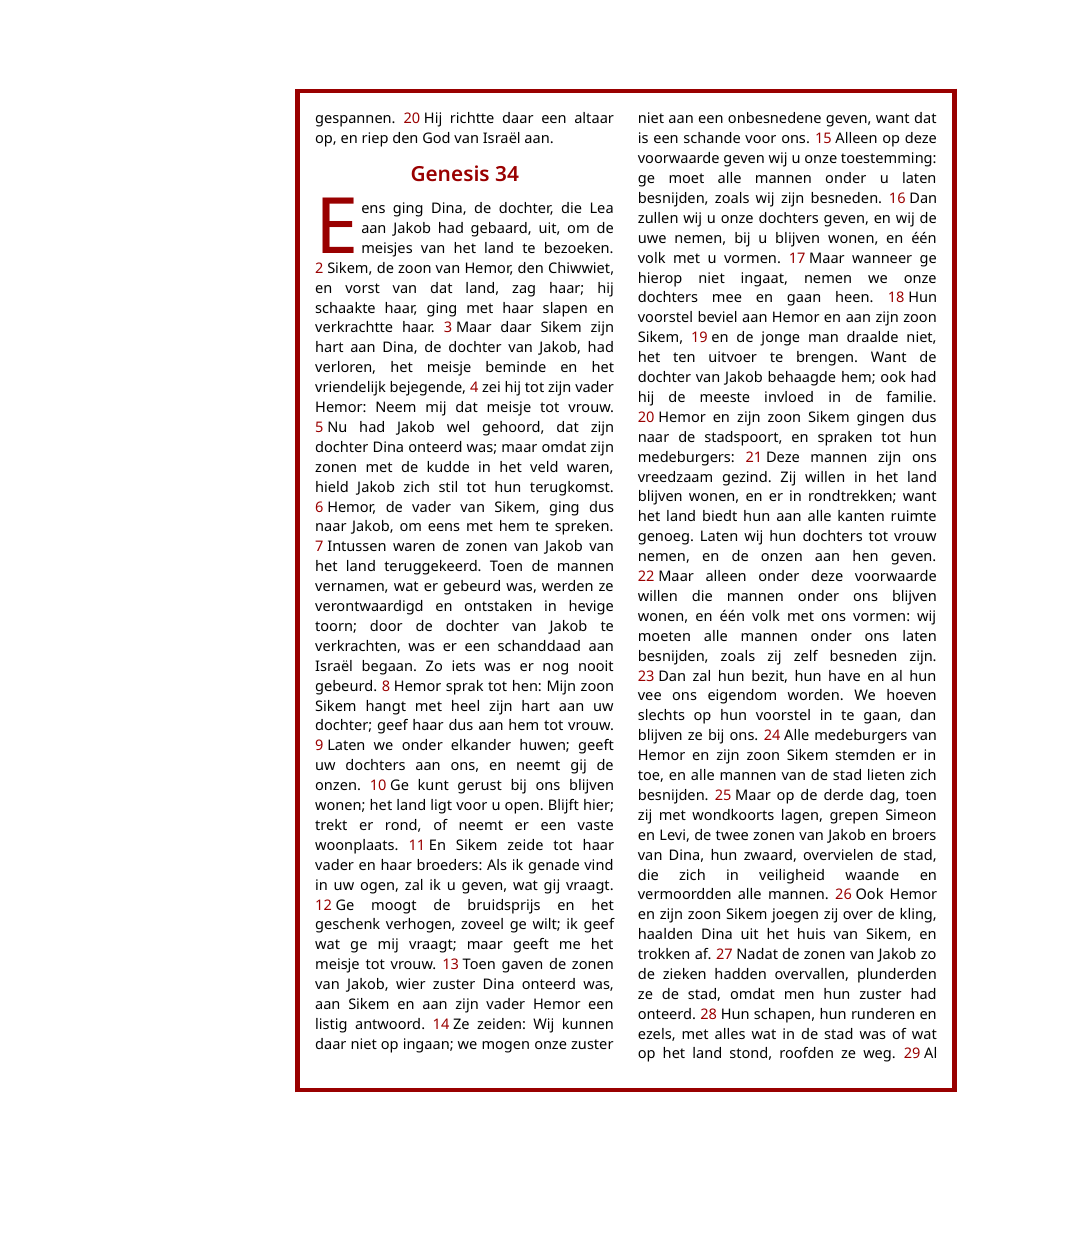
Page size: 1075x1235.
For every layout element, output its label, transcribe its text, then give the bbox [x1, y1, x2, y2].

text gespannen. 20 Hij richtte daar een altaar op, en riep den God van Israël aan. [315, 108, 614, 148]
subtitle Genesis 34 [315, 159, 614, 187]
text Eens ging Dina, de dochter, die Lea aan Jakob had gebaard, uit, om de meisjes van het land te bezoeken. 2 Sikem, de zoon van Hemor, den Chiwwiet, en vorst van dat land, zag haar; hij schaakte haar, ging met haar slapen en verkrachtte haar. 3 Maar daar Sikem zijn hart aan Dina, de dochter van Jakob, had verloren, het meisje beminde en het vriendelijk bejegende, 4 zei hij tot zijn vader Hemor: Neem mij dat meisje tot vrouw. 5 Nu had Jakob wel gehoord, dat zijn dochter Dina onteerd was; maar omdat zijn zonen met de kudde in het veld waren, hield Jakob zich stil tot hun terugkomst. 6 Hemor, de vader van Sikem, ging dus naar Jakob, om eens met hem te spreken. 7 Intussen waren de zonen van Jakob van het land teruggekeerd. Toen de mannen vernamen, wat er gebeurd was, werden ze verontwaardigd en ontstaken in hevige toorn; door de dochter van Jakob te verkrachten, was er een schanddaad aan Israël begaan. Zo iets was er nog nooit gebeurd. 8 Hemor sprak tot hen: Mijn zoon Sikem hangt met heel zijn hart aan uw dochter; geef haar dus aan hem tot vrouw. 9 Laten we onder elkander huwen; geeft uw dochters aan ons, en neemt gij de onzen. 10 Ge kunt gerust bij ons blijven wonen; het land ligt voor u open. Blijft hier; trekt er rond, of neemt er een vaste woonplaats. 11 En Sikem zeide tot haar vader en haar broeders: Als ik genade vind in uw ogen, zal ik u geven, wat gij vraagt. 12 Ge moogt de bruidsprijs en het geschenk verhogen, zoveel ge wilt; ik geef wat ge mij vraagt; maar geeft me het meisje tot vrouw. 13 Toen gaven de zonen van Jakob, wier zuster Dina onteerd was, aan Sikem en aan zijn vader Hemor een listig antwoord. 14 Ze zeiden: Wij kunnen daar niet op ingaan; we mogen onze zuster [315, 198, 614, 1053]
text niet aan een onbesnedene geven, want dat is een schande voor ons. 15 Alleen op deze voorwaarde geven wij u onze toestemming: ge moet alle mannen onder u laten besnijden, zoals wij zijn besneden. 16 Dan zullen wij u onze dochters geven, en wij de uwe nemen, bij u blijven wonen, en één volk met u vormen. 17 Maar wanneer ge hierop niet ingaat, nemen we onze dochters mee en gaan heen. 18 Hun voorstel beviel aan Hemor en aan zijn zoon Sikem, 19 en de jonge man draalde niet, het ten uitvoer te brengen. Want de dochter van Jakob behaagde hem; ook had hij de meeste invloed in de familie. 20 Hemor en zijn zoon Sikem gingen dus naar de stadspoort, en spraken tot hun medeburgers: 21 Deze mannen zijn ons vreedzaam gezind. Zij willen in het land blijven wonen, en er in rondtrekken; want het land biedt hun aan alle kanten ruimte genoeg. Laten wij hun dochters tot vrouw nemen, en de onzen aan hen geven. 22 Maar alleen onder deze voorwaarde willen die mannen onder ons blijven wonen, en één volk met ons vormen: wij moeten alle mannen onder ons laten besnijden, zoals zij zelf besneden zijn. 23 Dan zal hun bezit, hun have en al hun vee ons eigendom worden. We hoeven slechts op hun voorstel in te gaan, dan blijven ze bij ons. 24 Alle medeburgers van Hemor en zijn zoon Sikem stemden er in toe, en alle mannen van de stad lieten zich besnijden. 25 Maar op de derde dag, toen zij met wondkoorts lagen, grepen Simeon en Levi, de twee zonen van Jakob en broers van Dina, hun zwaard, overvielen de stad, die zich in veiligheid waande en vermoordden alle mannen. 26 Ook Hemor en zijn zoon Sikem joegen zij over de kling, haalden Dina uit het huis van Sikem, en trokken af. 27 Nadat de zonen van Jakob zo de zieken hadden overvallen, plunderden ze de stad, omdat men hun zuster had onteerd. 28 Hun schapen, hun runderen en ezels, met alles wat in de stad was of wat op het land stond, roofden ze weg. 29 Al [638, 108, 937, 1063]
